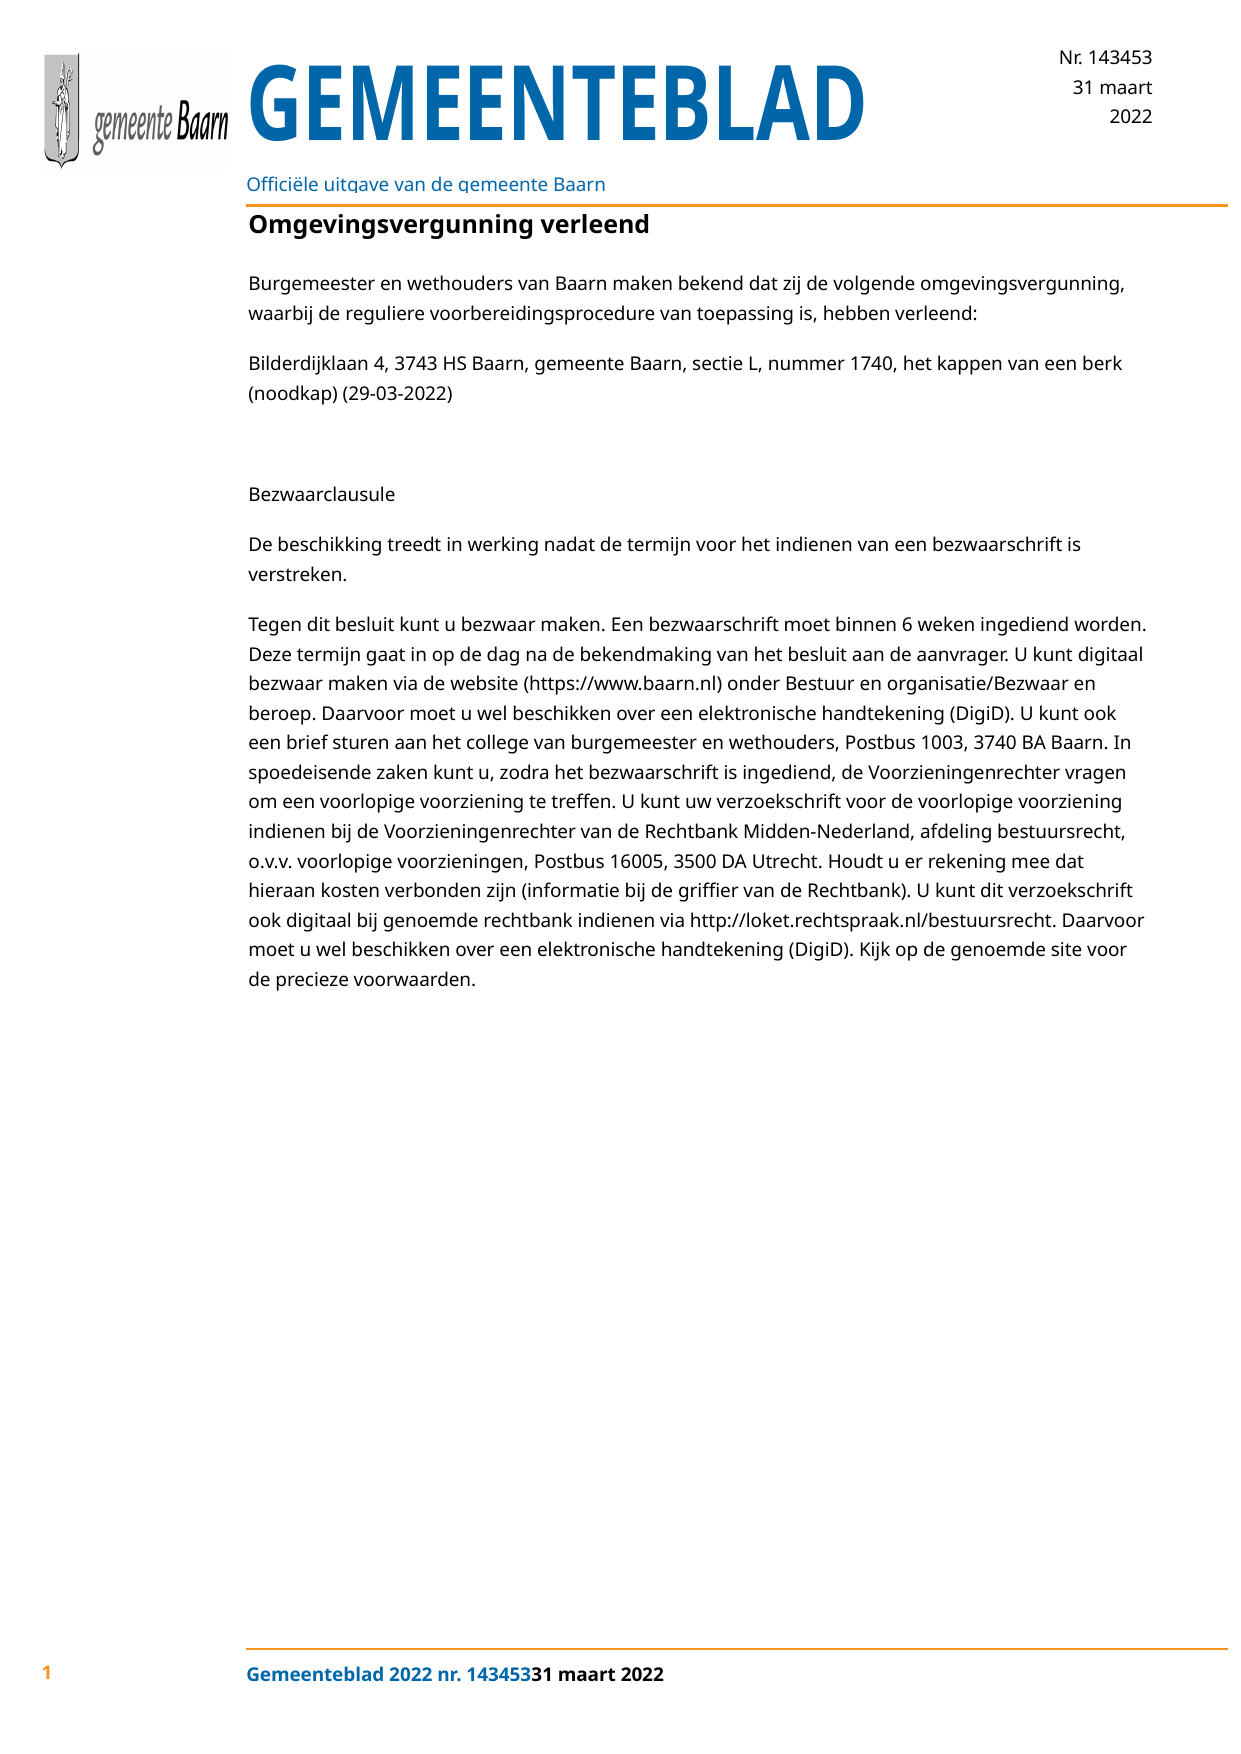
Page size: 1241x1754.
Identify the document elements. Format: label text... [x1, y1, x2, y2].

text Bilderdijklaan 4, 3743 HS Baarn, gemeente Baarn, sectie L, nummer 1740, het kappen van een berk (noodkap) (29-03-2022) [248, 350, 1152, 406]
picture [41, 47, 231, 172]
text Burgemeester en wethouders van Baarn maken bekend dat zij de volgende omgevingsvergunning, waarbij de reguliere voorbereidingsprocedure van toepassing is, hebben verleend: [248, 270, 1152, 326]
text De beschikking treedt in werking nadat de termijn voor het indienen van een bezwaarschrift is verstreken. [248, 531, 1152, 586]
text Omgevingsvergunning verleend [248, 207, 1152, 241]
text Bezwaarclausule [248, 481, 1152, 506]
text Tegen dit besluit kunt u bezwaar maken. Een bezwaarschrift moet binnen 6 weken ingediend worden. Deze termijn gaat in op de dag na de bekendmaking van het besluit aan de aanvrager. U kunt digitaal bezwaar maken via de website (https://www.baarn.nl) onder Bestuur en organisatie/Bezwaar en beroep. Daarvoor moet u wel beschikken over een elektronische handtekening (DigiD). U kunt ook een brief sturen aan het college van burgemeester en wethouders, Postbus 1003, 3740 BA Baarn. In spoedeisende zaken kunt u, zodra het bezwaarschrift is ingediend, de Voorzieningenrechter vragen om een voorlopige voorziening te treffen. U kunt uw verzoekschrift voor de voorlopige voorziening indienen bij de Voorzieningenrechter van de Rechtbank Midden-Nederland, afdeling bestuursrecht, o.v.v. voorlopige voorzieningen, Postbus 16005, 3500 DA Utrecht. Houdt u er rekening mee dat hieraan kosten verbonden zijn (informatie bij de griffier van de Rechtbank). U kunt dit verzoekschrift ook digitaal bij genoemde rechtbank indienen via http://loket.rechtspraak.nl/bestuursrecht. Daarvoor moet u wel beschikken over een elektronische handtekening (DigiD). Kijk op de genoemde site voor de precieze voorwaarden. [248, 611, 1152, 992]
